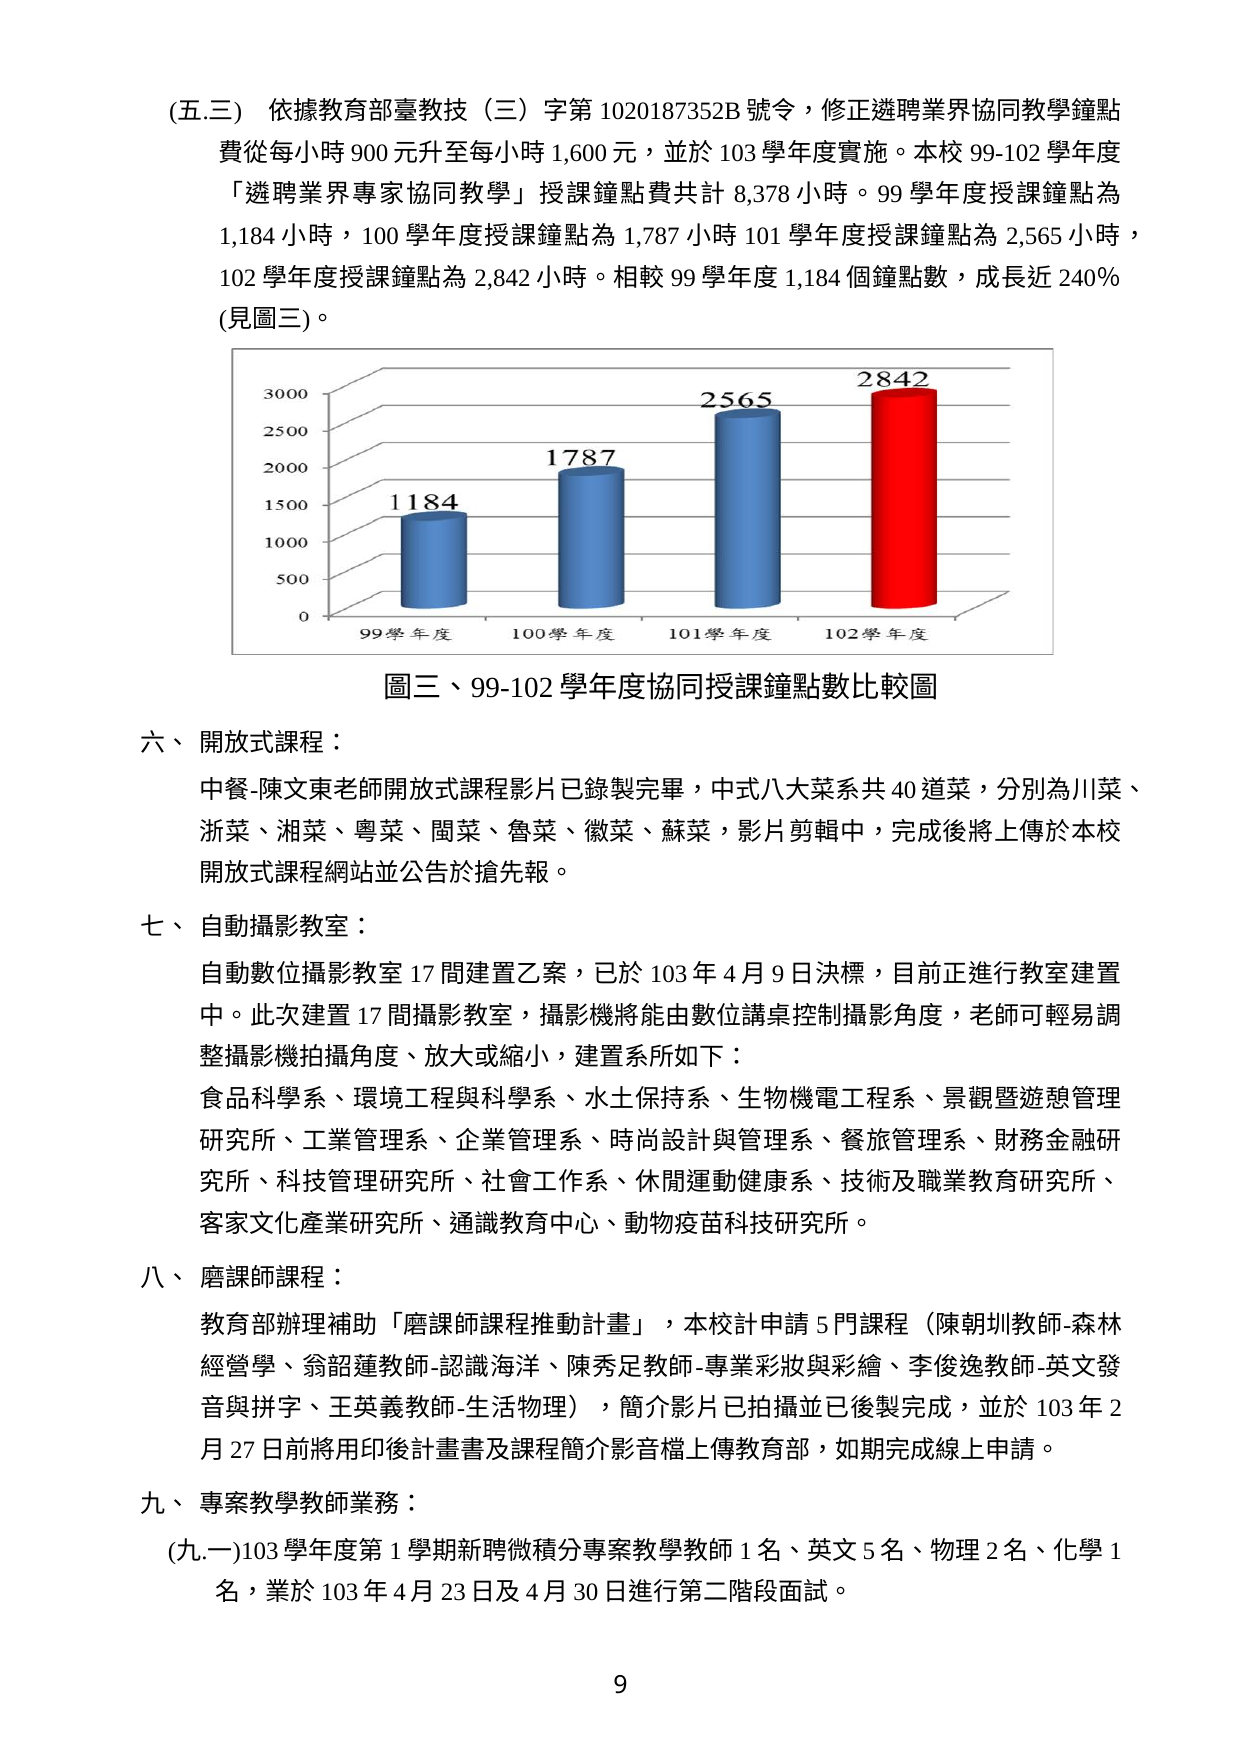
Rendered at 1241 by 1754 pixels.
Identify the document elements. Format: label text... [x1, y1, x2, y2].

list 103學年度第1學期新聘微積分專案教學教師1名、英文5名、物理2名、化學1名，業於103年4月23日及4月30日進行第二階段面試。 [168, 1526, 1122, 1609]
text 中餐-陳文東老師開放式課程影片已錄製完畢，中式八大菜系共40道菜，分別為川菜、浙菜、湘菜、粵菜、閩菜、魯菜、徽菜、蘇菜，影片剪輯中，完成後將上傳於本校開放式課程網站並公告於搶先報。 [199, 765, 1122, 890]
list 專案教學教師業務： [141, 1479, 1122, 1521]
table_cell 圖三、99-102學年度協同授課鐘點數比較圖 [220, 664, 1101, 706]
text 教育部辦理補助「磨課師課程推動計畫」，本校計申請5門課程（陳朝圳教師-森林經營學、翁韶蓮教師-認識海洋、陳秀足教師-專業彩妝與彩繪、李俊逸教師-英文發音與拼字、王英義教師-生活物理），簡介影片已拍攝並已後製完成，並於103年2月27日前將用印後計畫書及課程簡介影音檔上傳教育部，如期完成線上申請。 [200, 1300, 1122, 1467]
list 依據教育部臺教技（三）字第1020187352B號令，修正遴聘業界協同教學鐘點費從每小時900元升至每小時1,600元，並於103學年度實施。本校99-102學年度「遴聘業界專家協同教學」授課鐘點費共計8,378小時。99學年度授課鐘點為1,184小時，100學年度授課鐘點為1,787小時101學年度授課鐘點為2,565小時，102學年度授課鐘點為2,842小時。相較99學年度1,184個鐘點數，成長近240％(見圖三)。 [169, 86, 1122, 336]
list 磨課師課程： [141, 1253, 1122, 1295]
list 開放式課程： [141, 718, 1122, 760]
picture [231, 348, 1054, 655]
list 自動攝影教室： [141, 902, 1122, 944]
table_header [220, 349, 1101, 663]
text 自動數位攝影教室17間建置乙案，已於103年4月9日決標，目前正進行教室建置中。此次建置17間攝影教室，攝影機將能由數位講桌控制攝影角度，老師可輕易調整攝影機拍攝角度、放大或縮小，建置系所如下： 食品科學系、環境工程與科學系、水土保持系、生物機電工程系、景觀暨遊憩管理研究所、工業管理系、企業管理系、時尚設計與管理系、餐旅管理系、財務金融研究所、科技管理研究所、社會工作系、休閒運動健康系、技術及職業教育研究所、客家文化產業研究所、通識教育中心、動物疫苗科技研究所。 [199, 949, 1122, 1241]
